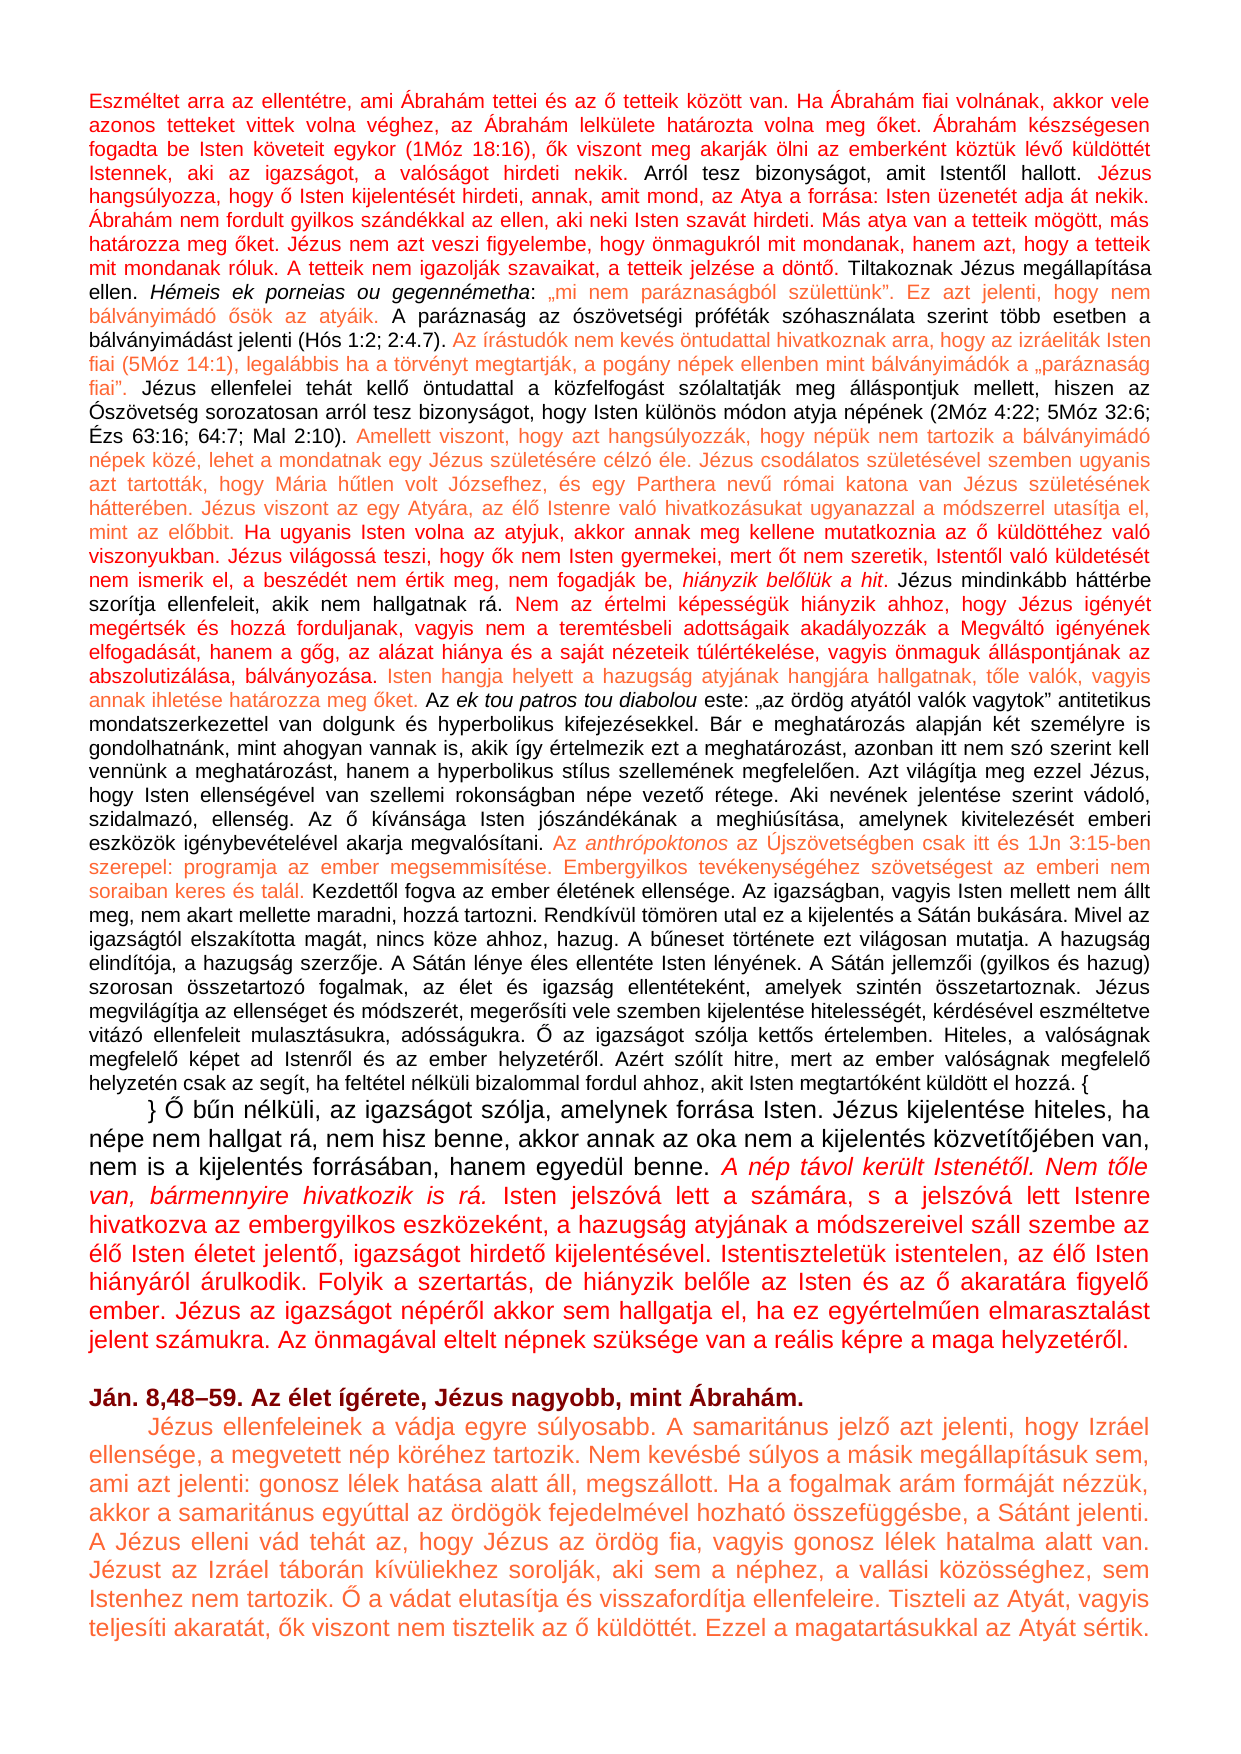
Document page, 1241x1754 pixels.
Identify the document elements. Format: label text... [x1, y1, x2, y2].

text Jézus ellenfeleinek a vádja egyre súlyosabb. A samaritánus jelző azt jelenti, hogy Izráel ellensége, a megvetett nép köréhez tartozik. Nem kevésbé súlyos a másik megállapításuk sem, ami azt jelenti: gonosz lélek hatása alatt áll, megszállott. Ha a fogalmak arám formáját nézzük, akkor a samaritánus egyúttal az ördögök fejedelmével hozható összefüggésbe, a Sátánt jelenti. A Jézus elleni vád tehát az, hogy Jézus az ördög fia, vagyis gonosz lélek hatalma alatt van. Jézust az Izráel táborán kívüliekhez sorolják, aki sem a néphez, a vallási közösséghez, sem Istenhez nem tartozik. Ő a vádat elutasítja és visszafordítja ellenfeleire. Tiszteli az Atyát, vagyis teljesíti akaratát, ők viszont nem tisztelik az ő küldöttét. Ezzel a magatartásukkal az Atyát sértik. [88, 1412, 1152, 1642]
text Ján. 8,48–59. Az élet ígérete, Jézus nagyobb, mint Ábrahám. [88, 1383, 1152, 1412]
text Eszméltet arra az ellentétre, ami Ábrahám tettei és az ő tetteik között van. Ha Ábrahám fiai volnának, akkor vele azonos tetteket vittek volna véghez, az Ábrahám lelkülete határozta volna meg őket. Ábrahám készségesen fogadta be Isten követeit egykor (1Móz 18:16), ők viszont meg akarják ölni az emberként köztük lévő küldöttét Istennek, aki az igazságot, a valóságot hirdeti nekik. Arról tesz bizonyságot, amit Istentől hallott. Jézus hangsúlyozza, hogy ő Isten kijelentését hirdeti, annak, amit mond, az Atya a forrása: Isten üzenetét adja át nekik. Ábrahám nem fordult gyilkos szándékkal az ellen, aki neki Isten szavát hirdeti. Más atya van a tetteik mögött, más határozza meg őket. Jézus nem azt veszi figyelembe, hogy önmagukról mit mondanak, hanem azt, hogy a tetteik mit mondanak róluk. A tetteik nem igazolják szavaikat, a tetteik jelzése a döntő. Tiltakoznak Jézus megállapítása ellen. Hémeis ek porneias ou gegennémetha: „mi nem paráznaságból születtünk”. Ez azt jelenti, hogy nem bálványimádó ősök az atyáik. A paráznaság az ószövetségi próféták szóhasználata szerint több esetben a bálványimádást jelenti (Hós 1:2; 2:4.7). Az írástudók nem kevés öntudattal hivatkoznak arra, hogy az izráeliták Isten fiai (5Móz 14:1), legalábbis ha a törvényt megtartják, a pogány népek ellenben mint bálványimádók a „paráznaság fiai”. Jézus ellenfelei tehát kellő öntudattal a közfelfogást szólaltatják meg álláspontjuk mellett, hiszen az Ószövetség sorozatosan arról tesz bizonyságot, hogy Isten különös módon atyja népének (2Móz 4:22; 5Móz 32:6; Ézs 63:16; 64:7; Mal 2:10). Amellett viszont, hogy azt hangsúlyozzák, hogy népük nem tartozik a bálványimádó népek közé, lehet a mondatnak egy Jézus születésére célzó éle. Jézus csodálatos születésével szemben ugyanis azt tartották, hogy Mária hűtlen volt Józsefhez, és egy Parthera nevű római katona van Jézus születésének hátterében. Jézus viszont az egy Atyára, az élő Istenre való hivatkozásukat ugyanazzal a módszerrel utasítja el, mint az előbbit. Ha ugyanis Isten volna az atyjuk, akkor annak meg kellene mutatkoznia az ő küldöttéhez való viszonyukban. Jézus világossá teszi, hogy ők nem Isten gyermekei, mert őt nem szeretik, Istentől való küldetését nem ismerik el, a beszédét nem értik meg, nem fogadják be, hiányzik belőlük a hit. Jézus mindinkább háttérbe szorítja ellenfeleit, akik nem hallgatnak rá. Nem az értelmi képességük hiányzik ahhoz, hogy Jézus igényét megértsék és hozzá forduljanak, vagyis nem a teremtésbeli adottságaik akadályozzák a Megváltó igényének elfogadását, hanem a gőg, az alázat hiánya és a saját nézeteik túlértékelése, vagyis önmaguk álláspontjának az abszolutizálása, bálványozása. Isten hangja helyett a hazugság atyjának hangjára hallgatnak, tőle valók, vagyis annak ihletése határozza meg őket. Az ek tou patros tou diabolou este: „az ördög atyától valók vagytok” antitetikus mondatszerkezettel van dolgunk és hyperbolikus kifejezésekkel. Bár e meghatározás alapján két személyre is gondolhatnánk, mint ahogyan vannak is, akik így értelmezik ezt a meghatározást, azonban itt nem szó szerint kell vennünk a meghatározást, hanem a hyperbolikus stílus szellemének megfelelően. Azt világítja meg ezzel Jézus, hogy Isten ellenségével van szellemi rokonságban népe vezető rétege. Aki nevének jelentése szerint vádoló, szidalmazó, ellenség. Az ő kívánsága Isten jószándékának a meghiúsítása, amelynek kivitelezését emberi eszközök igénybevételével akarja megvalósítani. Az anthrópoktonos az Újszövetségben csak itt és 1Jn 3:15-ben szerepel: programja az ember megsemmisítése. Embergyilkos tevékenységéhez szövetségest az emberi nem soraiban keres és talál. Kezdettől fogva az ember életének ellensége. Az igazságban, vagyis Isten mellett nem állt meg, nem akart mellette maradni, hozzá tartozni. Rendkívül tömören utal ez a kijelentés a Sátán bukására. Mivel az igazságtól elszakította magát, nincs köze ahhoz, hazug. A bűneset története ezt világosan mutatja. A hazugság elindítója, a hazugság szerzője. A Sátán lénye éles ellentéte Isten lényének. A Sátán jellemzői (gyilkos és hazug) szorosan összetartozó fogalmak, az élet és igazság ellentéteként, amelyek szintén összetartoznak. Jézus megvilágítja az ellenséget és módszerét, megerősíti vele szemben kijelentése hitelességét, kérdésével eszméltetve vitázó ellenfeleit mulasztásukra, adósságukra. Ő az igazságot szólja kettős értelemben. Hiteles, a valóságnak megfelelő képet ad Istenről és az ember helyzetéről. Azért szólít hitre, mert az ember valóságnak megfelelő helyzetén csak az segít, ha feltétel nélküli bizalommal fordul ahhoz, akit Isten megtartóként küldött el hozzá. { [88, 88, 1152, 1095]
text } Ő bűn nélküli, az igazságot szólja, amelynek forrása Isten. Jézus kijelentése hiteles, ha népe nem hallgat rá, nem hisz benne, akkor annak az oka nem a kijelentés közvetítőjében van, nem is a kijelentés forrásában, hanem egyedül benne. A nép távol került Istenétől. Nem tőle van, bármennyire hivatkozik is rá. Isten jelszóvá lett a számára, s a jelszóvá lett Istenre hivatkozva az embergyilkos eszközeként, a hazugság atyjának a módszereivel száll szembe az élő Isten életet jelentő, igazságot hirdető kijelentésével. Istentiszteletük istentelen, az élő Isten hiányáról árulkodik. Folyik a szertartás, de hiányzik belőle az Isten és az ő akaratára figyelő ember. Jézus az igazságot népéről akkor sem hallgatja el, ha ez egyértelműen elmarasztalást jelent számukra. Az önmagával eltelt népnek szüksége van a reális képre a maga helyzetéről. [88, 1095, 1152, 1353]
